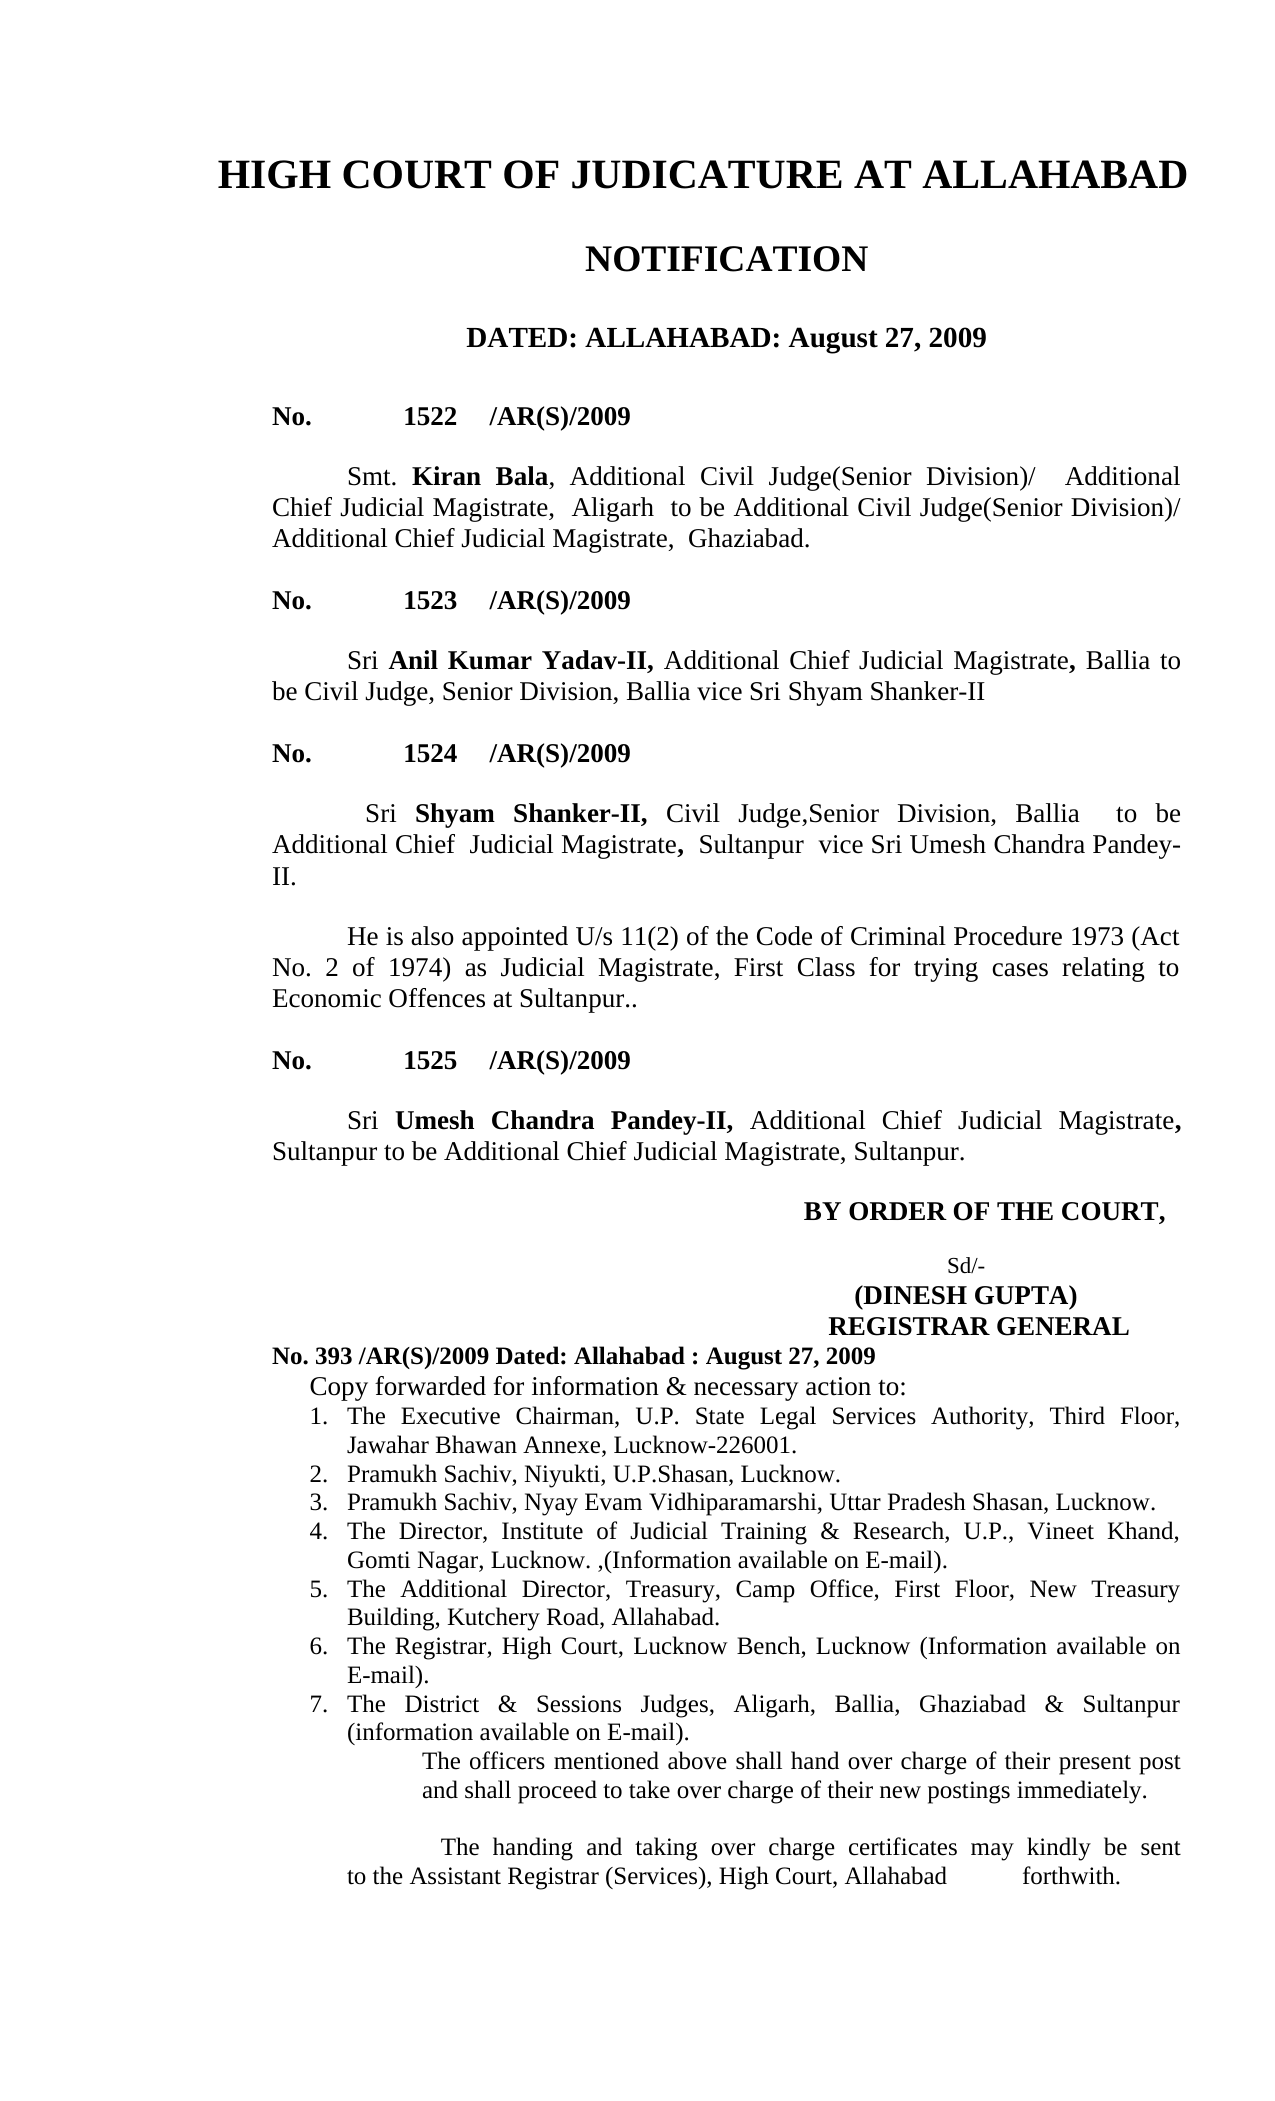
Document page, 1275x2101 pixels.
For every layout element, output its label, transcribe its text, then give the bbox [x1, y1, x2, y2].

table_header 1522 [384, 400, 478, 431]
text BY ORDER OF THE COURT, [684, 1195, 1181, 1226]
table_header /AR(S)/2009 [478, 738, 692, 769]
list The handing and taking over charge certificates may kindly be sent to the Assistant Registrar (Services), High Court, Allahabad forthwith. [309, 1832, 1181, 1890]
table_header 1524 [384, 738, 478, 769]
table_header /AR(S)/2009 [478, 400, 692, 431]
text Copy forwarded for information & necessary action to: [272, 1370, 1181, 1401]
list The Additional Director, Treasury, Camp Office, First Floor, New Treasury Building, Kutchery Road, Allahabad. [309, 1574, 1181, 1631]
table_header 1525 [384, 1044, 478, 1075]
table_header 1523 [384, 584, 478, 615]
text No. 393 /AR(S)/2009 Dated: Allahabad : August 27, 2009 [272, 1341, 1181, 1370]
table_header No. [261, 738, 384, 769]
table_header /AR(S)/2009 [478, 1044, 692, 1075]
subtitle NOTIFICATION [272, 236, 1181, 279]
list Pramukh Sachiv, Niyukti, U.P.Shasan, Lucknow. [309, 1459, 1181, 1487]
table_header /AR(S)/2009 [478, 584, 692, 615]
text Sri Umesh Chandra Pandey-II, Additional Chief Judicial Magistrate, Sultanpur to be Additional Chief Judicial Magistrate, Sultanpur. [272, 1104, 1181, 1166]
table_header No. [261, 400, 384, 431]
title HIGH COURT OF JUDICATURE AT ALLAHABAD [216, 150, 1191, 198]
list Pramukh Sachiv, Nyay Evam Vidhiparamarshi, Uttar Pradesh Shasan, Lucknow. [309, 1487, 1181, 1516]
table_header No. [261, 1044, 384, 1075]
text Sri Anil Kumar Yadav-II, Additional Chief Judicial Magistrate, Ballia to be Civil Judge, Senior Division, Ballia vice Sri Shyam Shanker-II [272, 644, 1181, 706]
list The Director, Institute of Judicial Training & Research, U.P., Vineet Khand, Gomti Nagar, Lucknow. ,(Information available on E-mail). [309, 1516, 1181, 1574]
list The officers mentioned above shall hand over charge of their present post and shall proceed to take over charge of their new postings immediately. [384, 1746, 1181, 1804]
text Sd/- [159, 1253, 1181, 1279]
list The Executive Chairman, U.P. State Legal Services Authority, Third Floor, Jawahar Bhawan Annexe, Lucknow-226001. [309, 1401, 1181, 1459]
text He is also appointed U/s 11(2) of the Code of Criminal Procedure 1973 (Act No. 2 of 1974) as Judicial Magistrate, First Class for trying cases relating to Economic Offences at Sultanpur.. [272, 919, 1181, 1013]
text Sri Shyam Shanker-II, Civil Judge,Senior Division, Ballia to be Additional Chief Judicial Magistrate, Sultanpur vice Sri Umesh Chandra Pandey-II. [272, 797, 1181, 891]
list The Registrar, High Court, Lucknow Bench, Lucknow (Information available on E-mail). [309, 1631, 1181, 1689]
text (DINESH GUPTA) [609, 1279, 1181, 1310]
table_header No. [261, 584, 384, 615]
text REGISTRAR GENERAL [309, 1310, 1181, 1341]
subtitle DATED: ALLAHABAD: August 27, 2009 [272, 321, 1181, 354]
text Smt. Kiran Bala, Additional Civil Judge(Senior Division)/ Additional Chief Judicial Magistrate, Aligarh to be Additional Civil Judge(Senior Division)/ Additional Chief Judicial Magistrate, Ghaziabad. [272, 459, 1181, 553]
list The District & Sessions Judges, Aligarh, Ballia, Ghaziabad & Sultanpur (information available on E-mail). [309, 1689, 1181, 1746]
